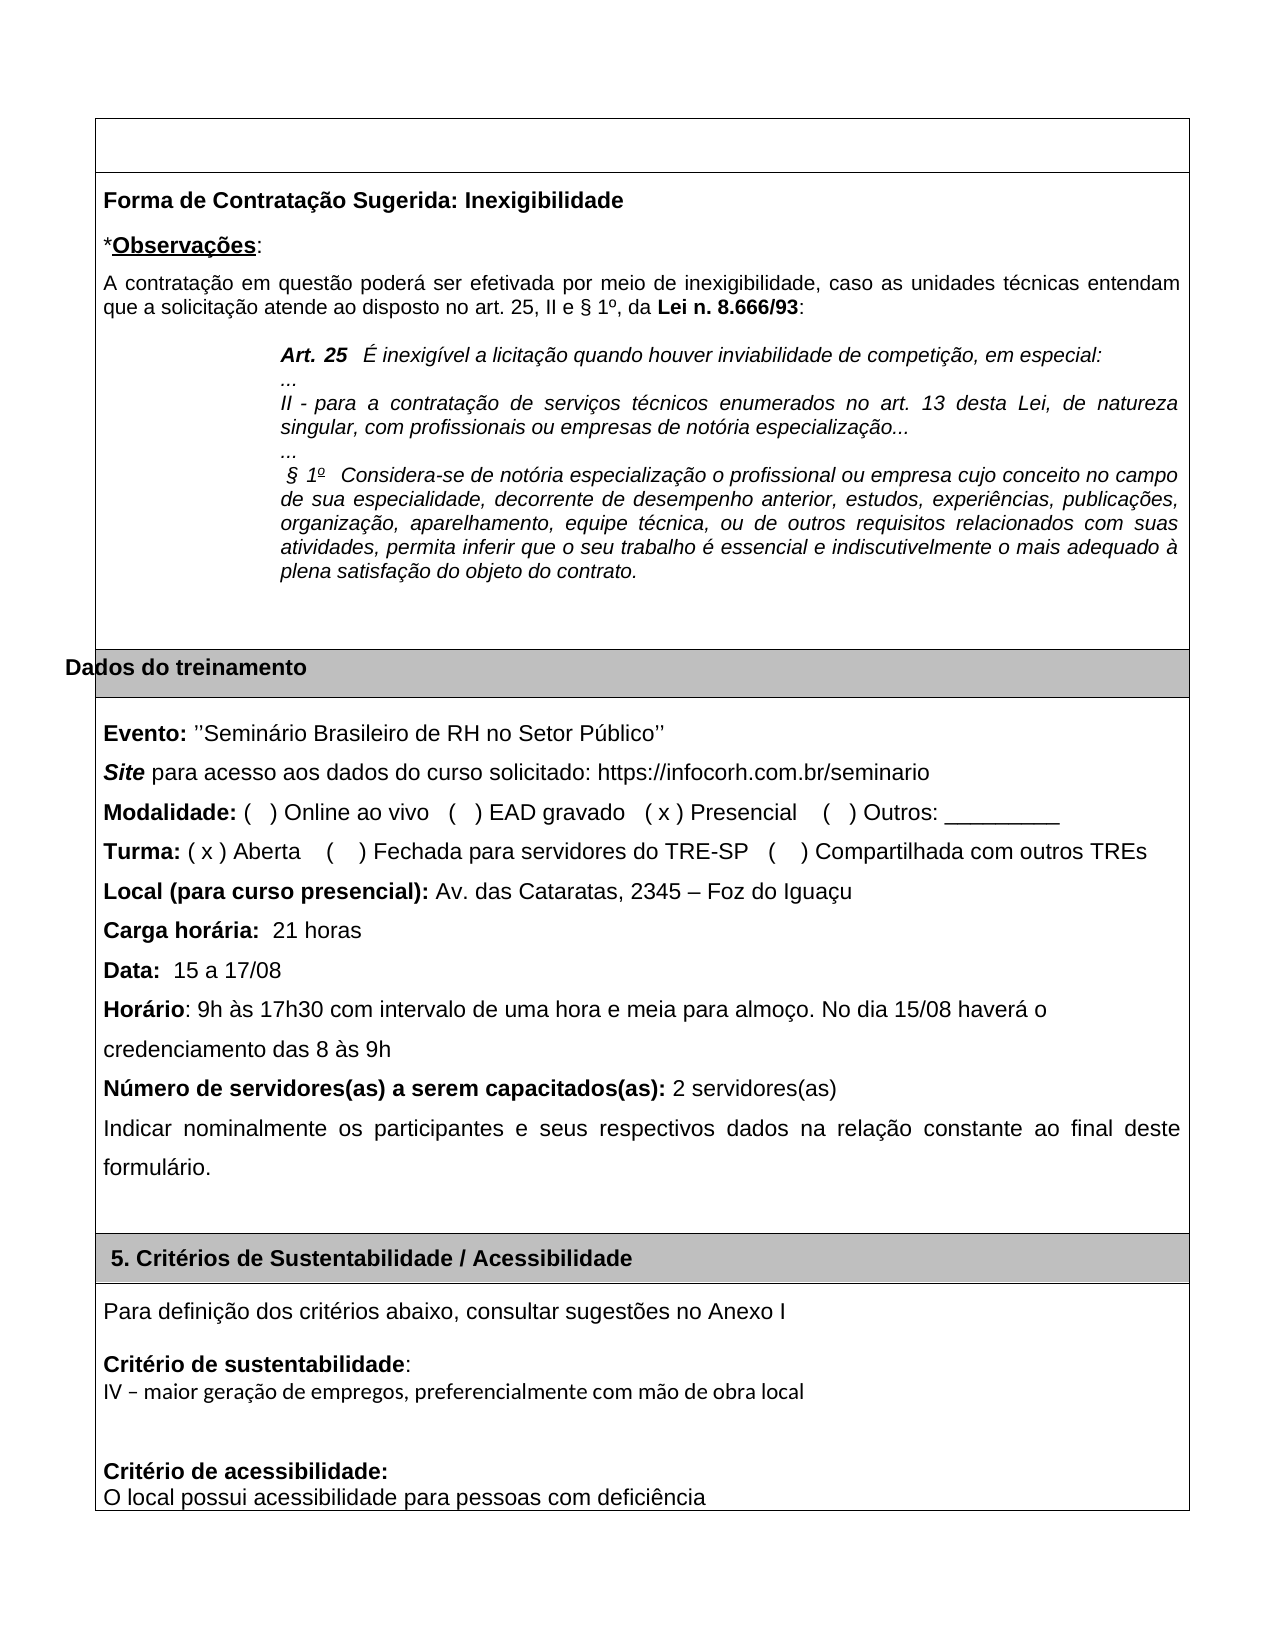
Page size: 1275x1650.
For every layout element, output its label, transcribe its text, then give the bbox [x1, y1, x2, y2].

table_cell Forma de Contratação Sugerida: Inexigibilidade *Observações: A contratação em questão poderá ser efetivada por meio de inexigibilidade, caso as unidades técnicas entendam que a solicitação atende ao disposto no art. 25, II e § 1º, da Lei n. 8.666/93: Art. 25 É inexigível a licitação quando houver inviabilidade de competição, em especial: ... II - para a contratação de serviços técnicos enumerados no art. 13 desta Lei, de natureza singular, com profissionais ou empresas de notória especialização... ... § 1o Considera-se de notória especialização o profissional ou empresa cujo conceito no campo de sua especialidade, decorrente de desempenho anterior, estudos, experiências, publicações, organização, aparelhamento, equipe técnica, ou de outros requisitos relacionados com suas atividades, permita inferir que o seu trabalho é essencial e indiscutivelmente o mais adequado à plena satisfação do objeto do contrato. [96, 173, 1189, 648]
table_cell Para definição dos critérios abaixo, consultar sugestões no Anexo I Critério de sustentabilidade: IV – maior geração de empregos, preferencialmente com mão de obra local Critério de acessibilidade: O local possui acessibilidade para pessoas com deficiência [96, 1284, 1189, 1510]
table_cell Dados do treinamento [96, 650, 1189, 697]
table_cell [96, 119, 1189, 172]
table_cell Evento: ’’Seminário Brasileiro de RH no Setor Público’’ Site para acesso aos dados do curso solicitado: https://infocorh.com.br/seminario Modalidade: ( ) Online ao vivo ( ) EAD gravado ( x ) Presencial ( ) Outros: _________ Turma: ( x ) Aberta ( ) Fechada para servidores do TRE-SP ( ) Compartilhada com outros TREs Local (para curso presencial): Av. das Cataratas, 2345 – Foz do Iguaçu Carga horária: 21 horas Data: 15 a 17/08 Horário: 9h às 17h30 com intervalo de uma hora e meia para almoço. No dia 15/08 haverá o credenciamento das 8 às 9h Número de servidores(as) a serem capacitados(as): 2 servidores(as) Indicar nominalmente os participantes e seus respectivos dados na relação constante ao final deste formulário. [96, 698, 1189, 1233]
table_cell 5. Critérios de Sustentabilidade / Acessibilidade [96, 1234, 1189, 1282]
